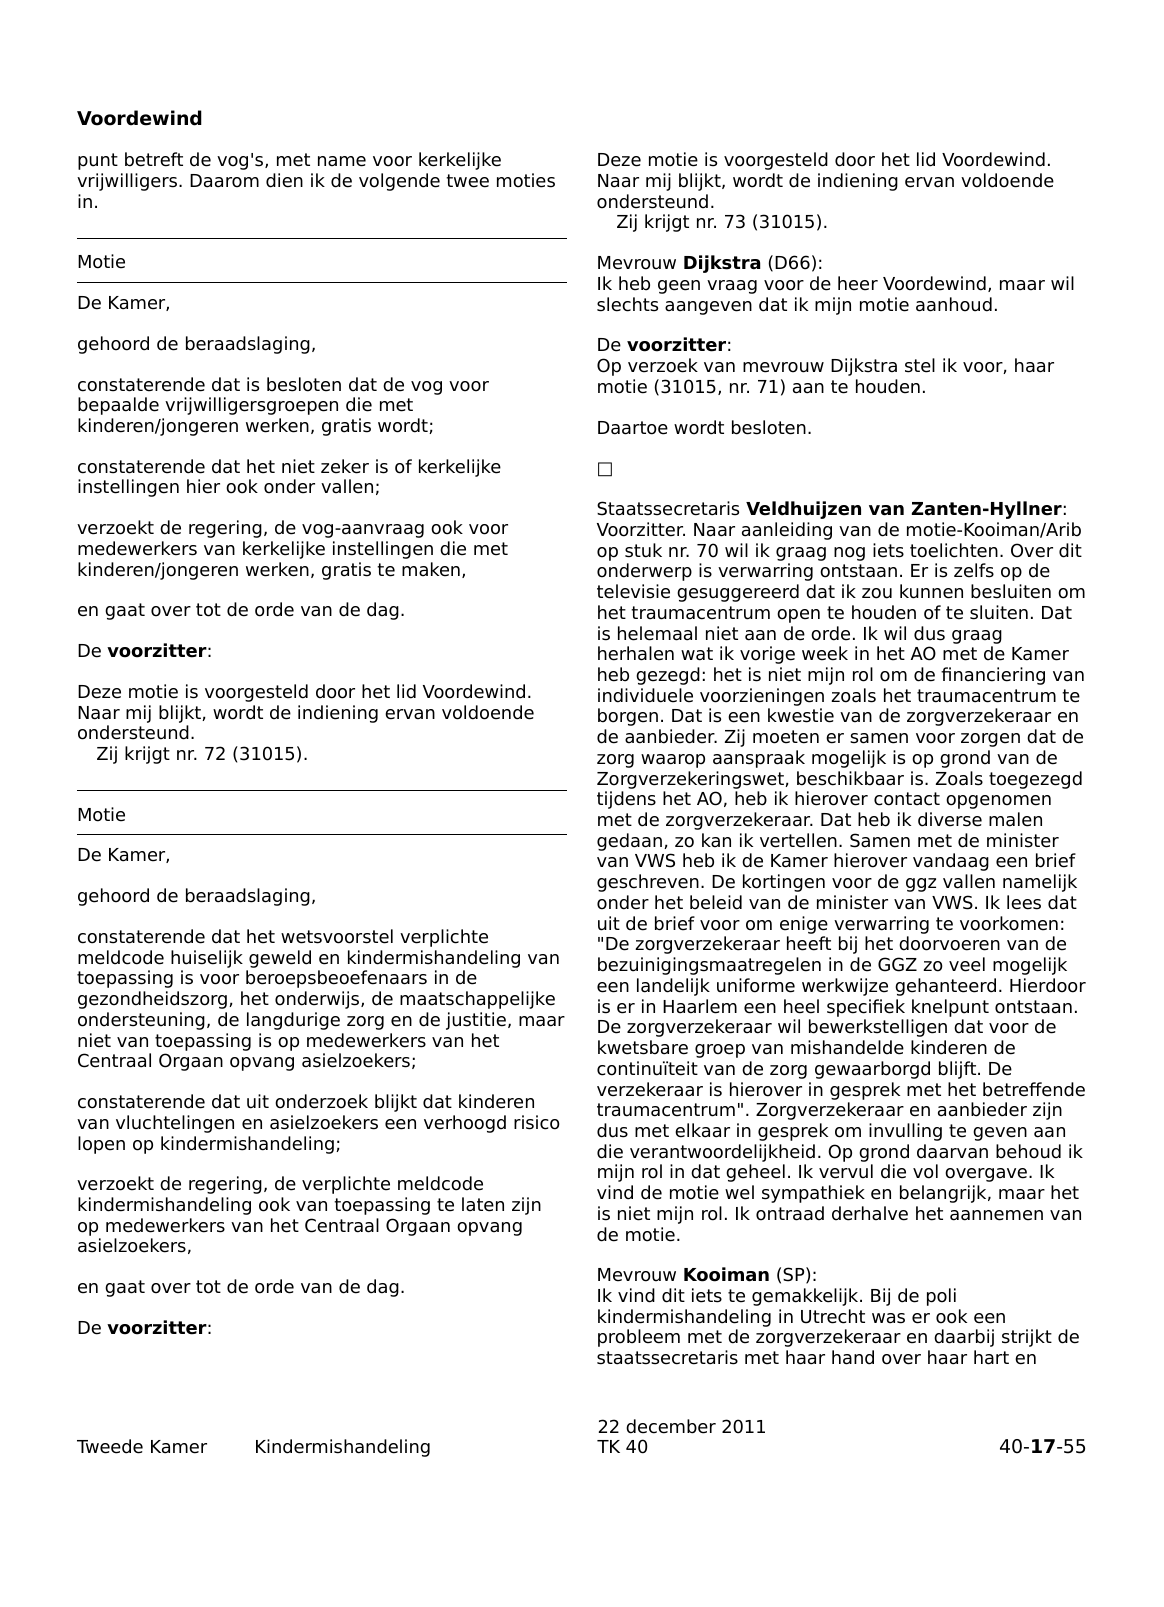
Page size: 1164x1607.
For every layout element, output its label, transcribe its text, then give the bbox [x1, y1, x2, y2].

text Deze motie is voorgesteld door het lid Voordewind. Naar mij blijkt, wordt de indiening ervan voldoende ondersteund. [596, 150, 1087, 212]
text punt betreft de vog's, met name voor kerkelijke vrijwilligers. Daarom dien ik de volgende twee moties in. [77, 150, 567, 212]
text Ik heb geen vraag voor de heer Voordewind, maar wil slechts aangeven dat ik mijn motie aanhoud. [596, 274, 1087, 315]
text Deze motie is voorgesteld door het lid Voordewind. Naar mij blijkt, wordt de indiening ervan voldoende ondersteund. [77, 682, 567, 744]
text Motie [77, 804, 567, 825]
text constaterende dat het wetsvoorstel verplichte meldcode huiselijk geweld en kindermishandeling van toepassing is voor beroepsbeoefenaars in de gezondheidszorg, het onderwijs, de maatschappelijke ondersteuning, de langdurige zorg en de justitie, maar niet van toepassing is op medewerkers van het Centraal Orgaan opvang asielzoekers; [77, 927, 567, 1072]
text constaterende dat is besloten dat de vog voor bepaalde vrijwilligersgroepen die met kinderen/jongeren werken, gratis wordt; [77, 374, 567, 437]
text □ [596, 458, 1087, 479]
text constaterende dat uit onderzoek blijkt dat kinderen van vluchtelingen en asielzoekers een verhoogd risico lopen op kindermishandeling; [77, 1092, 567, 1154]
text De Kamer, [77, 293, 567, 314]
text Mevrouw Dijkstra (D66): [596, 253, 1087, 274]
text Daartoe wordt besloten. [596, 417, 1087, 438]
text Op verzoek van mevrouw Dijkstra stel ik voor, haar motie (31015, nr. 71) aan te houden. [596, 356, 1087, 397]
text en gaat over tot de orde van de dag. [77, 1277, 567, 1298]
text constaterende dat het niet zeker is of kerkelijke instellingen hier ook onder vallen; [77, 457, 567, 498]
text Zij krijgt nr. 72 (31015). [77, 744, 567, 765]
text De Kamer, [77, 845, 567, 866]
text gehoord de beraadslaging, [77, 334, 567, 354]
text verzoekt de regering, de vog-aanvraag ook voor medewerkers van kerkelijke instellingen die met kinderen/jongeren werken, gratis te maken, [77, 518, 567, 580]
text Mevrouw Kooiman (SP): [596, 1265, 1087, 1286]
text Zij krijgt nr. 73 (31015). [596, 212, 1087, 233]
text De voorzitter: [77, 641, 567, 662]
text en gaat over tot de orde van de dag. [77, 600, 567, 621]
text De voorzitter: [596, 335, 1087, 356]
text verzoekt de regering, de verplichte meldcode kindermishandeling ook van toepassing te laten zijn op medewerkers van het Centraal Orgaan opvang asielzoekers, [77, 1174, 567, 1257]
text Staatssecretaris Veldhuijzen van Zanten-Hyllner: [596, 499, 1087, 520]
text Ik vind dit iets te gemakkelijk. Bij de poli kindermishandeling in Utrecht was er ook een probleem met de zorgverzekeraar en daarbij strijkt de staatssecretaris met haar hand over haar hart en [596, 1286, 1087, 1369]
text Motie [77, 252, 567, 273]
text De voorzitter: [77, 1318, 567, 1338]
text Voorzitter. Naar aanleiding van de motie-Kooiman/Arib op stuk nr. 70 wil ik graag nog iets toelichten. Over dit onderwerp is verwarring ontstaan. Er is zelfs op de televisie gesuggereerd dat ik zou kunnen besluiten om het traumacentrum open te houden of te sluiten. Dat is helemaal niet aan de orde. Ik wil dus graag herhalen wat ik vorige week in het AO met de Kamer heb gezegd: het is niet mijn rol om de financiering van individuele voorzieningen zoals het traumacentrum te borgen. Dat is een kwestie van de zorgverzekeraar en de aanbieder. Zij moeten er samen voor zorgen dat de zorg waarop aanspraak mogelijk is op grond van de Zorgverzekeringswet, beschikbaar is. Zoals toegezegd tijdens het AO, heb ik hierover contact opgenomen met de zorgverzekeraar. Dat heb ik diverse malen gedaan, zo kan ik vertellen. Samen met de minister van VWS heb ik de Kamer hierover vandaag een brief geschreven. De kortingen voor de ggz vallen namelijk onder het beleid van de minister van VWS. Ik lees dat uit de brief voor om enige verwarring te voorkomen: "De zorgverzekeraar heeft bij het doorvoeren van de bezuinigingsmaatregelen in de GGZ zo veel mogelijk een landelijk uniforme werkwijze gehanteerd. Hierdoor is er in Haarlem een heel specifiek knelpunt ontstaan. De zorgverzekeraar wil bewerkstelligen dat voor de kwetsbare groep van mishandelde kinderen de continuïteit van de zorg gewaarborgd blijft. De verzekeraar is hierover in gesprek met het betreffende traumacentrum". Zorgverzekeraar en aanbieder zijn dus met elkaar in gesprek om invulling te geven aan die verantwoordelijkheid. Op grond daarvan behoud ik mijn rol in dat geheel. Ik vervul die vol overgave. Ik vind de motie wel sympathiek en belangrijk, maar het is niet mijn rol. Ik ontraad derhalve het aannemen van de motie. [596, 520, 1087, 1245]
text gehoord de beraadslaging, [77, 886, 567, 907]
